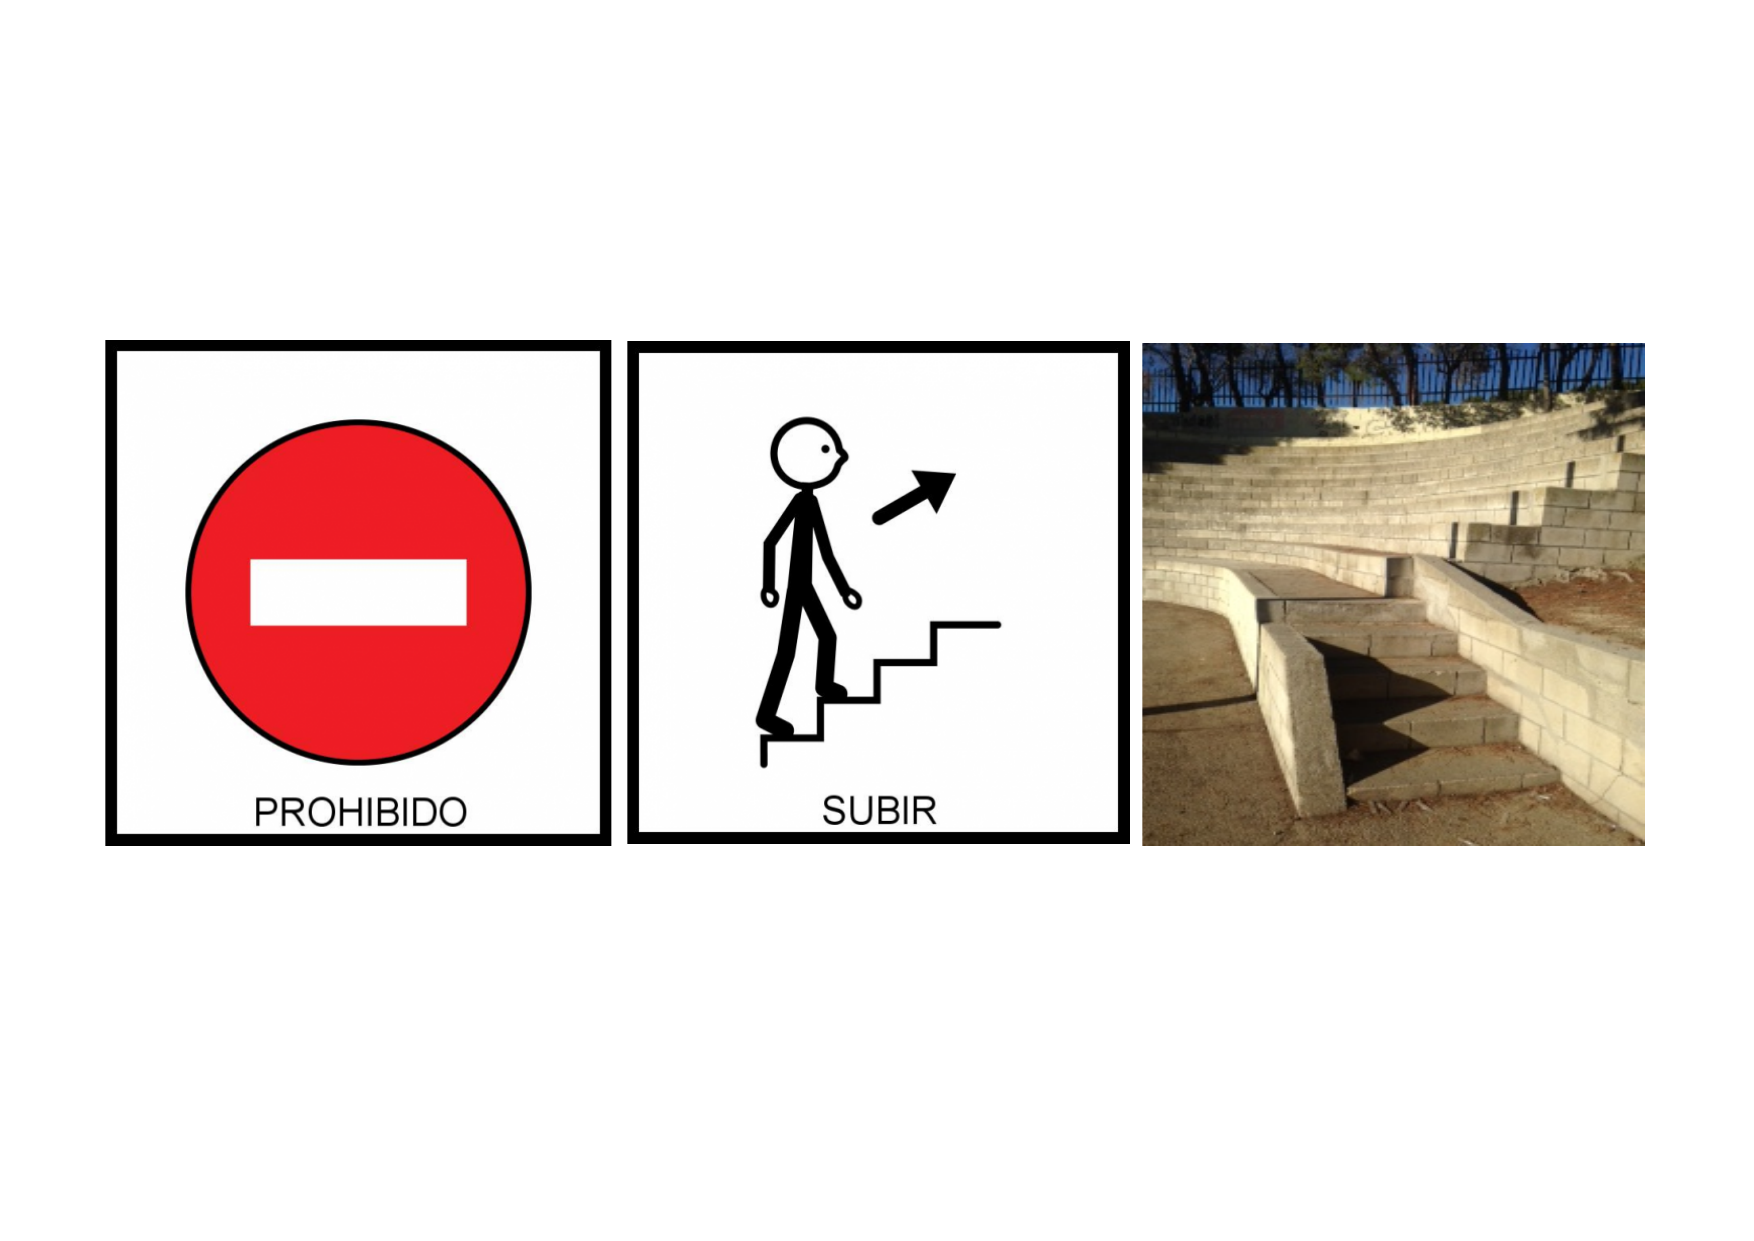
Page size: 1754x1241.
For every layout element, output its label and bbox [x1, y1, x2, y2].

picture [1142, 343, 1645, 846]
picture [627, 341, 1130, 844]
picture [105, 340, 612, 846]
